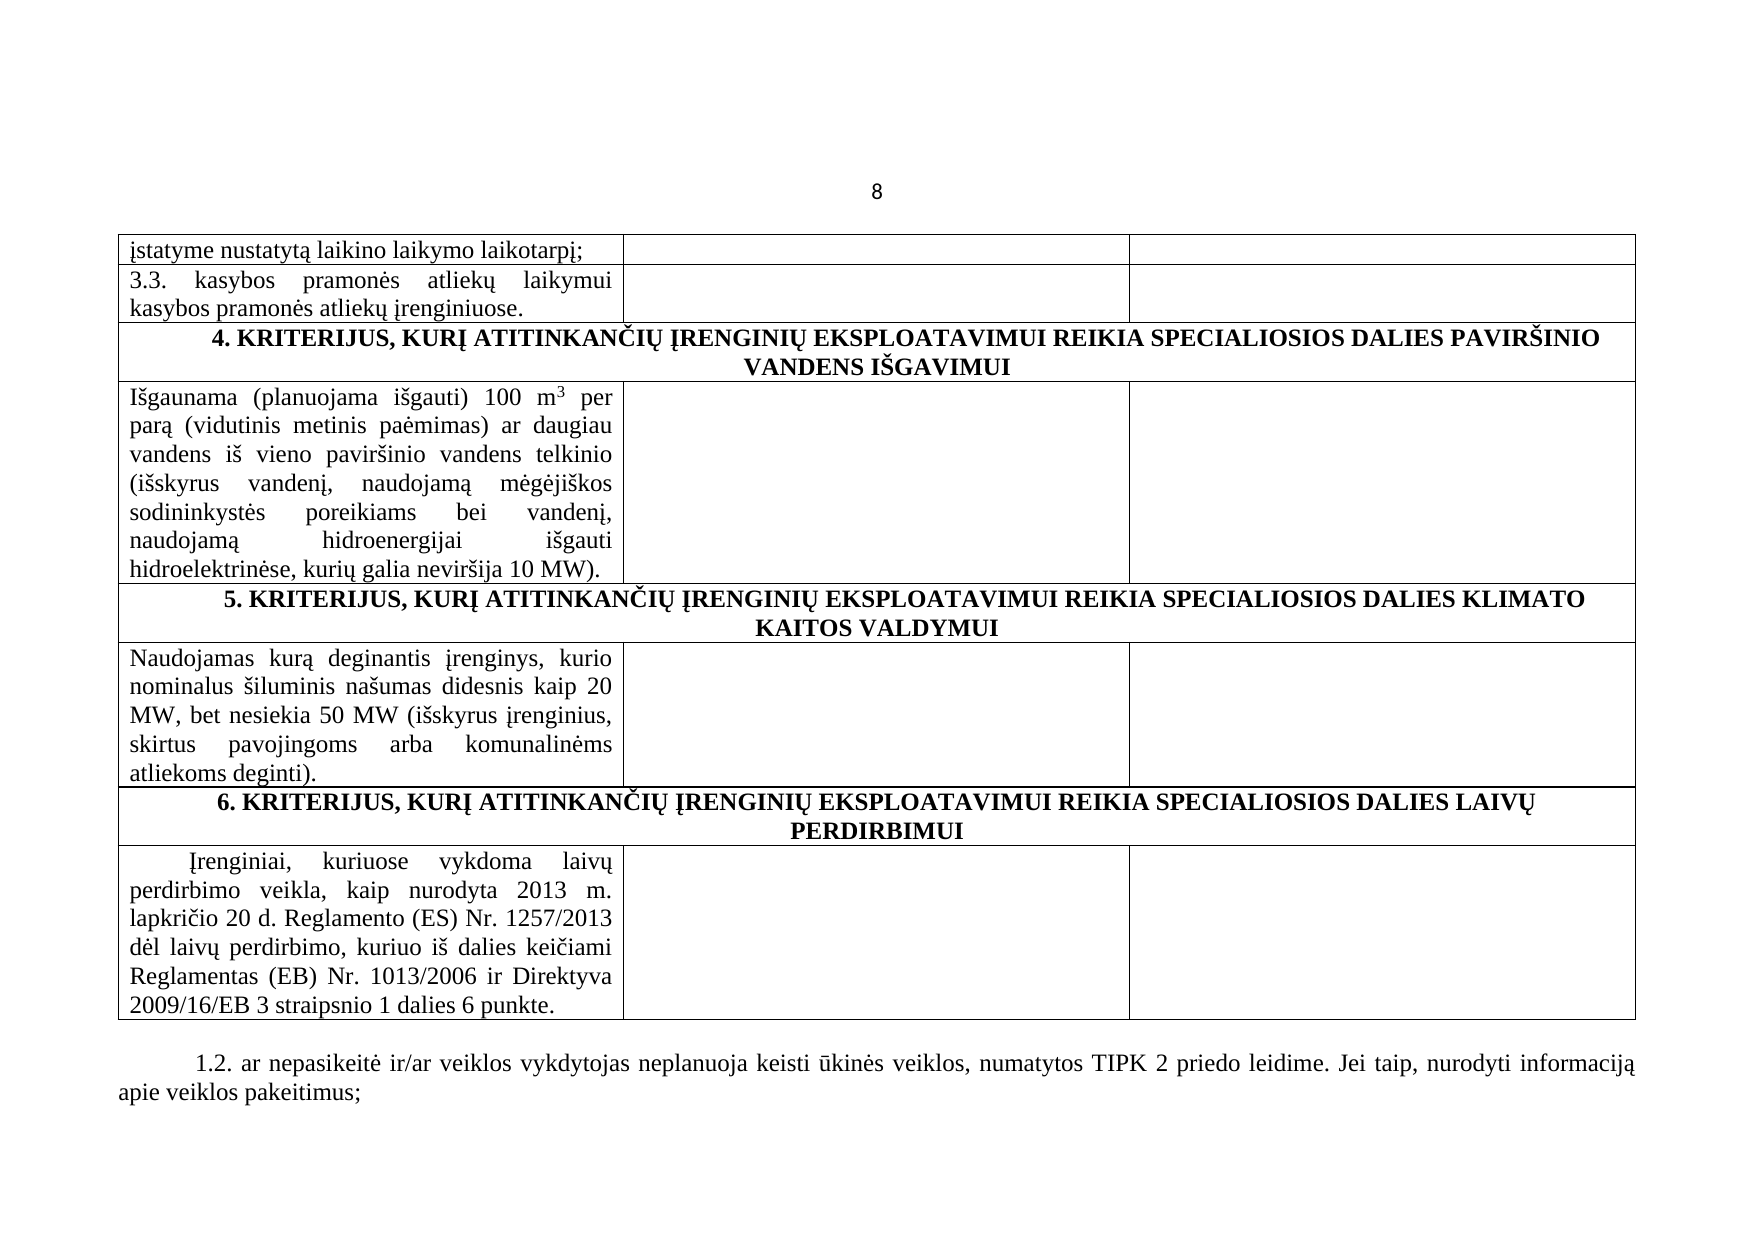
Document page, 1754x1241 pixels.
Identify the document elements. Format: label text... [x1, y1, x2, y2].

table_cell [1130, 643, 1635, 786]
table_cell [1130, 265, 1635, 322]
table_cell [624, 643, 1129, 786]
table_cell [1130, 235, 1635, 264]
table_cell įstatyme nustatytą laikino laikymo laikotarpį; [119, 235, 623, 264]
table_cell 3.3. kasybos pramonės atliekų laikymui kasybos pramonės atliekų įrenginiuose. [119, 265, 623, 322]
table_cell 5. KRITERIJUS, KURĮ ATITINKANČIŲ ĮRENGINIŲ EKSPLOATAVIMUI REIKIA SPECIALIOSIOS DALIES KLIMATO KAITOS VALDYMUI [119, 584, 1635, 642]
table_cell [624, 235, 1129, 264]
table_cell 4. KRITERIJUS, KURĮ ATITINKANČIŲ ĮRENGINIŲ EKSPLOATAVIMUI REIKIA SPECIALIOSIOS DALIES PAVIRŠINIO VANDENS IŠGAVIMUI [119, 323, 1635, 381]
table_cell [624, 265, 1129, 322]
table_cell [1130, 382, 1635, 583]
text 1.2. ar nepasikeitė ir/ar veiklos vykdytojas neplanuoja keisti ūkinės veiklos, numatytos TIPK 2 priedo leidime. Jei taip, nurodyti informaciją apie veiklos pakeitimus; [118, 1048, 1636, 1106]
table_cell 6. KRITERIJUS, KURĮ ATITINKANČIŲ ĮRENGINIŲ EKSPLOATAVIMUI REIKIA SPECIALIOSIOS DALIES LAIVŲ PERDIRBIMUI [119, 788, 1635, 845]
table_cell Išgaunama (planuojama išgauti) 100 m3 per parą (vidutinis metinis paėmimas) ar daugiau vandens iš vieno paviršinio vandens telkinio (išskyrus vandenį, naudojamą mėgėjiškos sodininkystės poreikiams bei vandenį, naudojamą hidroenergijai išgauti hidroelektrinėse, kurių galia neviršija 10 MW). [119, 382, 623, 583]
table_cell Įrenginiai, kuriuose vykdoma laivų perdirbimo veikla, kaip nurodyta 2013 m. lapkričio 20 d. Reglamento (ES) Nr. 1257/2013 dėl laivų perdirbimo, kuriuo iš dalies keičiami Reglamentas (EB) Nr. 1013/2006 ir Direktyva 2009/16/EB 3 straipsnio 1 dalies 6 punkte. [119, 846, 623, 1018]
table_cell Naudojamas kurą deginantis įrenginys, kurio nominalus šiluminis našumas didesnis kaip 20 MW, bet nesiekia 50 MW (išskyrus įrenginius, skirtus pavojingoms arba komunalinėms atliekoms deginti). [119, 643, 623, 786]
table_cell [624, 846, 1129, 1018]
table_cell [624, 382, 1129, 583]
table_cell [1130, 846, 1635, 1018]
